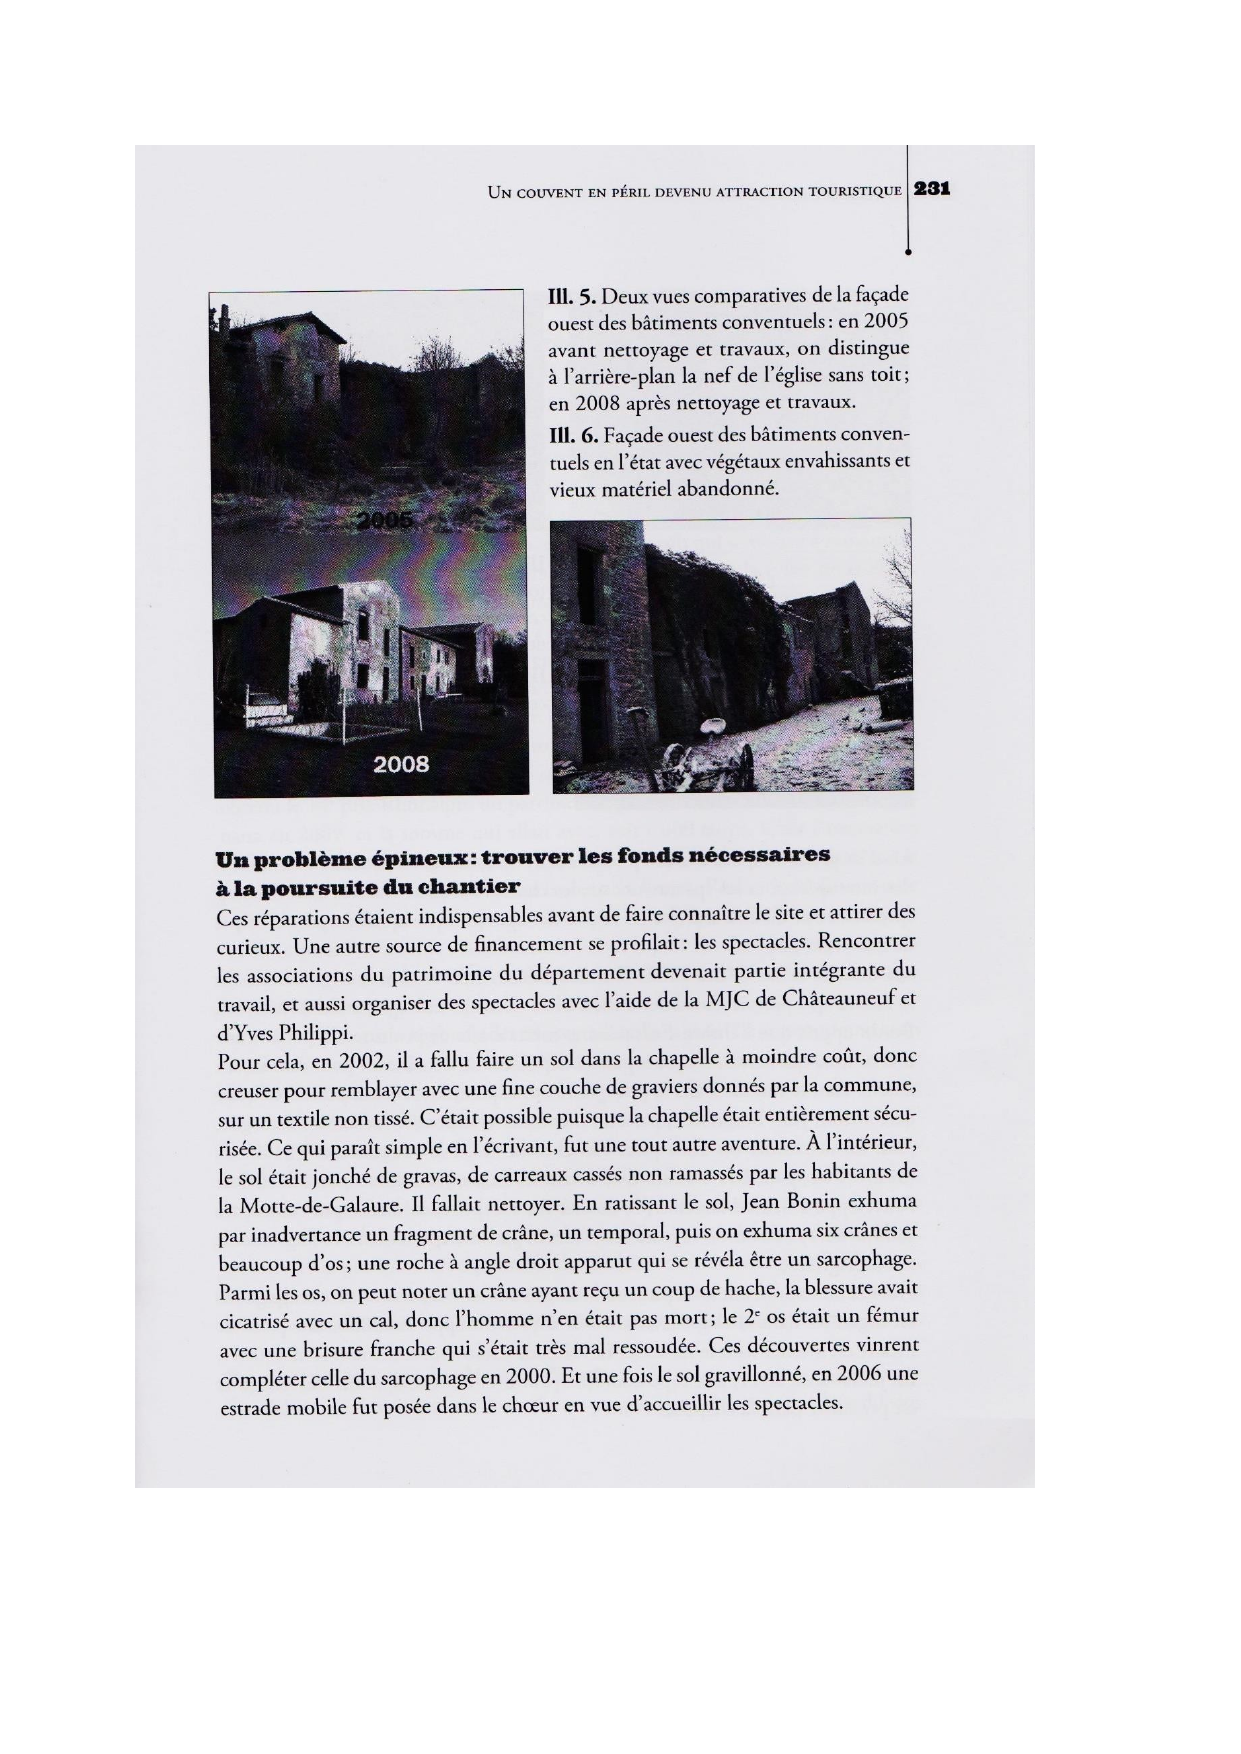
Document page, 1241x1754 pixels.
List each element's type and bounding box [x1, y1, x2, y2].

picture [135, 145, 1035, 1488]
